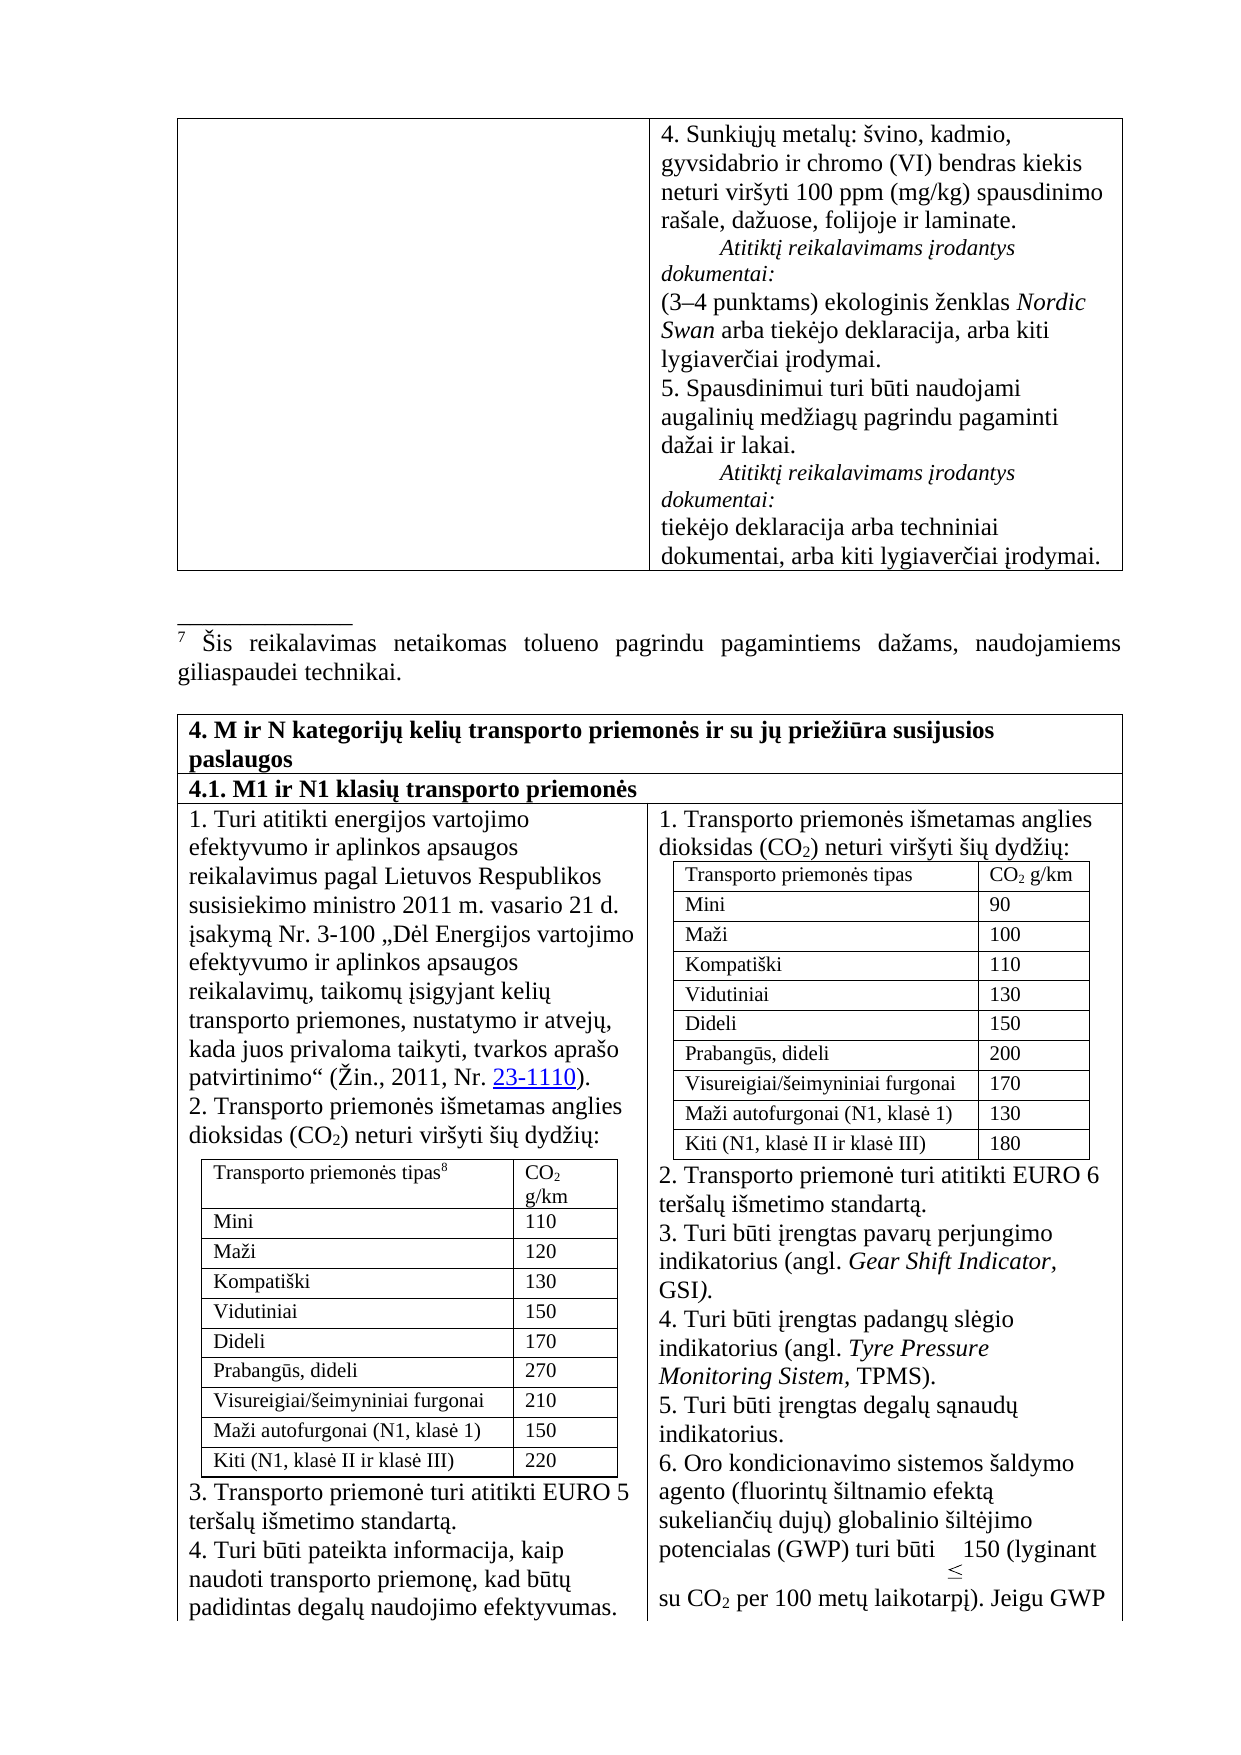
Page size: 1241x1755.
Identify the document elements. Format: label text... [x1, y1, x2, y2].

table_cell [1090, 1040, 1122, 1070]
table_cell [618, 1238, 647, 1268]
table_cell [178, 1208, 201, 1238]
table_cell [648, 1040, 673, 1070]
table_cell [178, 1328, 201, 1357]
table_cell 110 [514, 1209, 617, 1238]
table_cell [618, 1298, 647, 1327]
table_cell Dideli [202, 1329, 513, 1357]
table_cell Mini [674, 892, 978, 921]
table_cell 170 [979, 1071, 1089, 1099]
table_cell 100 [979, 922, 1089, 951]
table_cell [178, 1417, 201, 1447]
table_cell CO2 g/km [979, 862, 1089, 891]
table_cell [1090, 1070, 1122, 1099]
text 7 Šis reikalavimas netaikomas tolueno pagrindu pagamintiems dažams, naudojamiems giliaspaudei technikai. [177, 628, 1122, 686]
table_cell Maži [202, 1239, 513, 1268]
table_cell 200 [979, 1041, 1089, 1070]
table_cell 3. Transporto priemonė turi atitikti EURO 5 teršalų išmetimo standartą. 4. Turi būti pateikta informacija, kaip naudoti transporto priemonę, kad būtų padidintas degalų naudojimo efektyvumas. [178, 1476, 647, 1621]
table_cell 130 [979, 1101, 1089, 1129]
table_cell [648, 1100, 673, 1129]
table_cell Kiti (N1, klasė II ir klasė III) [674, 1130, 978, 1159]
table_cell [648, 891, 673, 921]
table_cell Transporto priemonės tipas [674, 862, 978, 891]
table_cell [648, 980, 673, 1010]
table_cell 4.1. M1 ir N1 klasių transporto priemonės [178, 774, 1097, 803]
table_cell [618, 1328, 647, 1357]
table_cell Kompatiški [674, 952, 978, 980]
table_cell Transporto priemonės tipas8 [202, 1160, 513, 1208]
table_cell 90 [979, 892, 1089, 921]
table_cell [618, 1159, 647, 1208]
table_cell [1090, 891, 1122, 921]
table_cell 180 [979, 1130, 1089, 1159]
table_cell Visureigiai/šeimyniniai furgonai [202, 1388, 513, 1417]
table_cell 1. Turi atitikti energijos vartojimo efektyvumo ir aplinkos apsaugos reikalavimus pagal Lietuvos Respublikos susisiekimo ministro 2011 m. vasario 21 d. įsakymą Nr. 3-100 „Dėl Energijos vartojimo efektyvumo ir aplinkos apsaugos reikalavimų, taikomų įsigyjant kelių transporto priemones, nustatymo ir atvejų, kada juos privaloma taikyti, tvarkos aprašo patvirtinimo“ (Žin., 2011, Nr. 23-1110). 2. Transporto priemonės išmetamas anglies dioksidas (CO2) neturi viršyti šių dydžių: [178, 804, 647, 1159]
table_cell [648, 1010, 673, 1040]
table_header [1097, 715, 1122, 773]
table_cell Prabangūs, dideli [202, 1358, 513, 1387]
table_cell 4. Sunkiųjų metalų: švino, kadmio, gyvsidabrio ir chromo (VI) bendras kiekis neturi viršyti 100 ppm (mg/kg) spausdinimo rašale, dažuose, folijoje ir laminate. Atitiktį reikalavimams įrodantys dokumentai: (3–4 punktams) ekologinis ženklas Nordic Swan arba tiekėjo deklaracija, arba kiti lygiaverčiai įrodymai. 5. Spausdinimui turi būti naudojami augalinių medžiagų pagrindu pagaminti dažai ir lakai. Atitiktį reikalavimams įrodantys dokumentai: tiekėjo deklaracija arba techniniai dokumentai, arba kiti lygiaverčiai įrodymai. [650, 119, 1122, 569]
table_cell [178, 1447, 201, 1476]
table_cell Vidutiniai [202, 1299, 513, 1327]
table_cell 170 [514, 1329, 617, 1357]
table_cell 2. Transporto priemonė turi atitikti EURO 6 teršalų išmetimo standartą. 3. Turi būti įrengtas pavarų perjungimo indikatorius (angl. Gear Shift Indicator, GSI). 4. Turi būti įrengtas padangų slėgio indikatorius (angl. Tyre Pressure Monitoring Sistem, TPMS). 5. Turi būti įrengtas degalų sąnaudų indikatorius. 6. Oro kondicionavimo sistemos šaldymo agento (fluorintų šiltnamio efektą sukeliančių dujų) globalinio šiltėjimo potencialas (GWP) turi būti <=150 (lyginant su CO2 per 100 metų laikotarpį). Jeigu GWP yra didesnis, vieno garintuvo sistemos nuotėkis turi būti ne didesnis kaip 40 g fluorintų šiltnamio efektą sukeliančių dujų per metus, dviejų garintuvų sistemos – 60 g fluorintų šiltnamio efektą sukeliančių dujų per metus. 7. Turi būti naudojamos efektyvios variklio trintį mažinančios eksploatacinės medžiagos. Atitiktį reikalavimams įrodantys dokumentai: (1–7 punktams) gamintojo techniniai dokumentai arba tiekėjo deklaracija, arba kiti lygiaverčiai įrodymai. 8. Hidrauliniai skysčiai, tepalai neturi būti klasifikuojami pavojingais žmonių sveikatai ar aplinkai (t. y. klasifikuojant jiems nepriskirtos pavojingumo ar rizikos frazės, aprašančios pavojingumo žmogaus sveikatai ar aplinkai pobūdį) pagal Pavojingų cheminių medžiagų ir preparatų klasifikavimo ir ženklinimo tvarką, patvirtintą aplinkos ministro ir sveikatos apsaugos ministro 2000 m. gruodžio 19 d. įsakymu Nr. 532/742 „Dėl Pavojingų cheminių medžiagų ir preparatų klasifikavimo ir ženklinimo tvarkos“ (Žin., 2001, Nr. 16-509; 2002, Nr. 81-3501) arba pagal Europos Parlamento ir Tarybos reglamentą (EB) Nr. 1272/2008 dėl cheminių medžiagų ir mišinių klasifikavimo, ženklinimo ir pakavimo, iš dalies keičiantį ir panaikinantį direktyvas 67/548/EEB bei 1999/45/EB ir iš dalies keičiantį Reglamentą (EB) Nr. 1907/2006 (OL 2008 L 353, p. 1). 9. Hidraulinių skysčių ir tepalų sudėtyje neturi būti cheminių medžiagų, įtrauktų į sąrašą pagal Europos Parlamento ir Tarybos reglamento (EB) Nr. 1907/2006 dėl cheminių medžiagų registracijos, įvertinimo, autorizacijos ir apribojimų (REACH) 59 straipsnį (OL 2006 L 396, p. 1 su pataisymais OL 2007 L 136, p. 281) (toliau – Reglamentas (EB) Nr. 1907/2006). Negalima naudotis išlygomis, leidžiančiomis nukrypti nuo Europos Parlamento ir Tarybos reglamento (EB) Nr. 66/2010 dėl ekologinio ženklo 6 straipsnio 6 dalies reikalavimų cheminėms medžiagoms, pripažintoms didelį susirūpinimą keliančiomis cheminėmis medžiagomis ir įrašytoms į kandidatinį autorizuotinų cheminių medžiagų sąrašą pagal Reglamento (EB) Nr. 1907/2006 59 straipsnį, jeigu šių medžiagų koncentracija mišinyje yra didesnė kaip 0,01 % pagal masę. Atitiktį reikalavimams įrodantys dokumentai: (8–9 punktams) ekologinis ženklas European Ecolabel arba saugos duomenų lapas, arba gamintojo deklaracija, arba kiti lygiaverčiai įrodymai. 10. Tepimo priemonių sudėtyje anglies, gautos iš atsinaujinančių išteklių, turi būti >= 45 % (masė/masė). Atitiktį reikalavimams įrodantys dokumentai: ekologinis ženklas European Ecolabel arba gamintojo deklaracija, arba kiti lygiaverčiai įrodymai. 11. Padangų riedėjimo keliamo triukšmo lygis pagal Europos Parlamento ir Tarybos reglamento (EB) 661/2009 dėl variklinių transporto priemonių, jų priekabų ir joms skirtų sistemų, sudėtinių dalių bei atskirų techninių mazgų tipo patvirtinimo, atsižvelgiant į jų bendrąją saugą, reikalavimų II priedo C dalį (OL 2009, L 200, p. 1) turi būti mažesnis, negu: a) C1 klasės padangoms [648, 1159, 1122, 1621]
table_cell [648, 861, 673, 891]
table_cell Prabangūs, dideli [674, 1041, 978, 1070]
table_cell 130 [979, 981, 1089, 1010]
table_cell [1097, 774, 1122, 803]
text ______________ [177, 599, 1122, 628]
table_cell Visureigiai/šeimyniniai furgonai [674, 1071, 978, 1099]
table_cell 270 [514, 1358, 617, 1387]
table_cell Maži [674, 922, 978, 951]
table_cell Kiti (N1, klasė II ir klasė III) [202, 1448, 513, 1476]
table_cell [618, 1268, 647, 1298]
table_cell [1090, 861, 1122, 891]
table_cell [178, 1268, 201, 1298]
table_cell [648, 921, 673, 951]
table_cell [178, 1387, 201, 1417]
table_cell 150 [514, 1418, 617, 1447]
table_cell [618, 1208, 647, 1238]
table_cell 150 [979, 1011, 1089, 1040]
table_cell [618, 1417, 647, 1447]
table_cell [1090, 980, 1122, 1010]
table_cell 120 [514, 1239, 617, 1268]
table_cell [1090, 1010, 1122, 1040]
table_cell [178, 1159, 201, 1208]
table_header 4. M ir N kategorijų kelių transporto priemonės ir su jų priežiūra susijusios paslaugos [178, 715, 1097, 773]
table_cell [1090, 951, 1122, 980]
table_cell [648, 1129, 673, 1159]
table_cell [1090, 1100, 1122, 1129]
table_cell Maži autofurgonai (N1, klasė 1) [202, 1418, 513, 1447]
table_cell [178, 119, 649, 569]
table_cell [618, 1387, 647, 1417]
table_cell 150 [514, 1299, 617, 1327]
table_cell 220 [514, 1448, 617, 1476]
table_cell [1090, 1129, 1122, 1159]
table_cell CO2 g/km [514, 1160, 617, 1208]
table_cell 110 [979, 952, 1089, 980]
table_cell Dideli [674, 1011, 978, 1040]
table_cell 210 [514, 1388, 617, 1417]
table_cell [618, 1357, 647, 1387]
table_cell [178, 1298, 201, 1327]
table_cell 130 [514, 1269, 617, 1298]
table_cell [648, 1070, 673, 1099]
table_cell 1. Transporto priemonės išmetamas anglies dioksidas (CO2) neturi viršyti šių dydžių: [648, 804, 1122, 861]
table_cell Maži autofurgonai (N1, klasė 1) [674, 1101, 978, 1129]
table_cell [648, 951, 673, 980]
table_cell [1090, 921, 1122, 951]
table_cell Vidutiniai [674, 981, 978, 1010]
table_cell [178, 1357, 201, 1387]
table_cell [178, 1238, 201, 1268]
table_cell Kompatiški [202, 1269, 513, 1298]
table_cell [618, 1447, 647, 1476]
table_cell Mini [202, 1209, 513, 1238]
